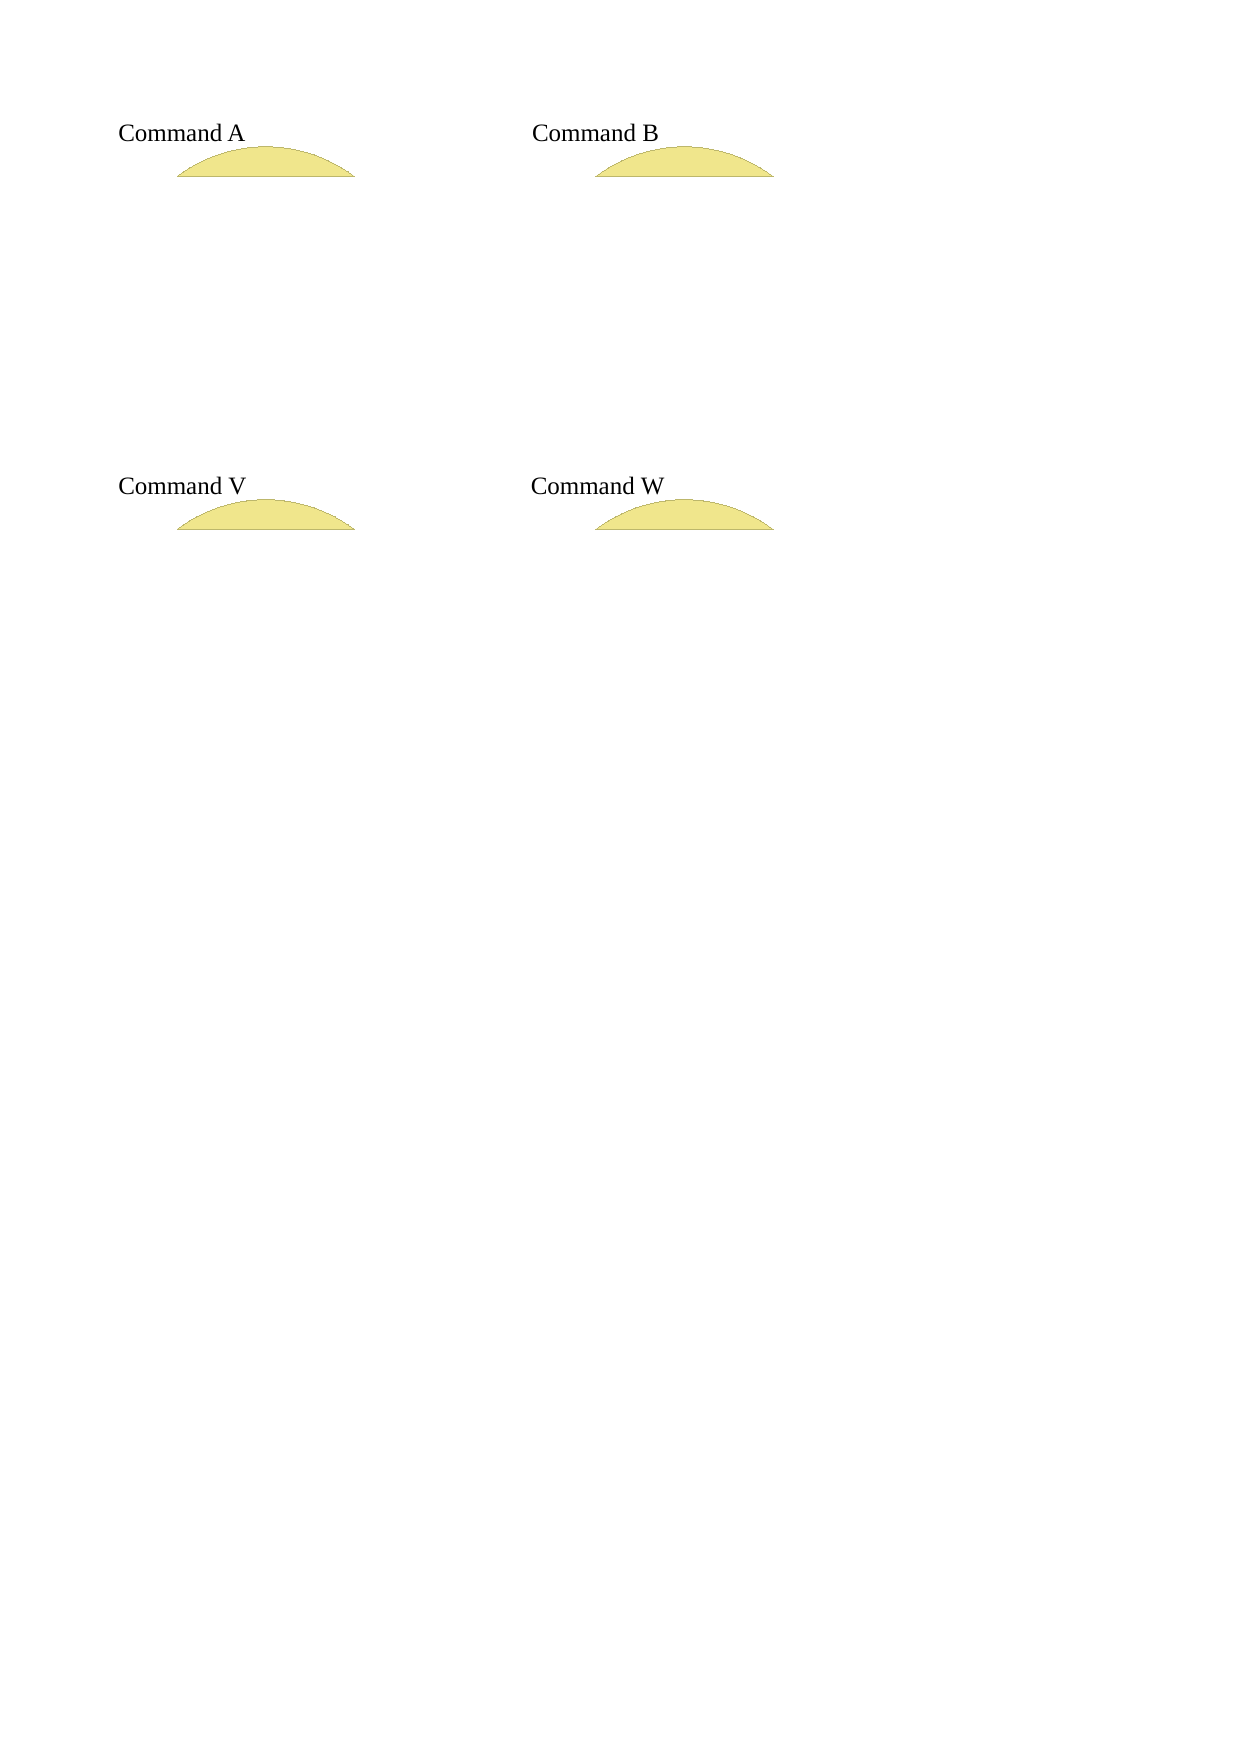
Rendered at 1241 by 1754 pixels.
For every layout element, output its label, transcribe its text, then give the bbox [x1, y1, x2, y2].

text Command V Command W [118, 471, 1122, 500]
text Command A Command B [118, 118, 1122, 147]
